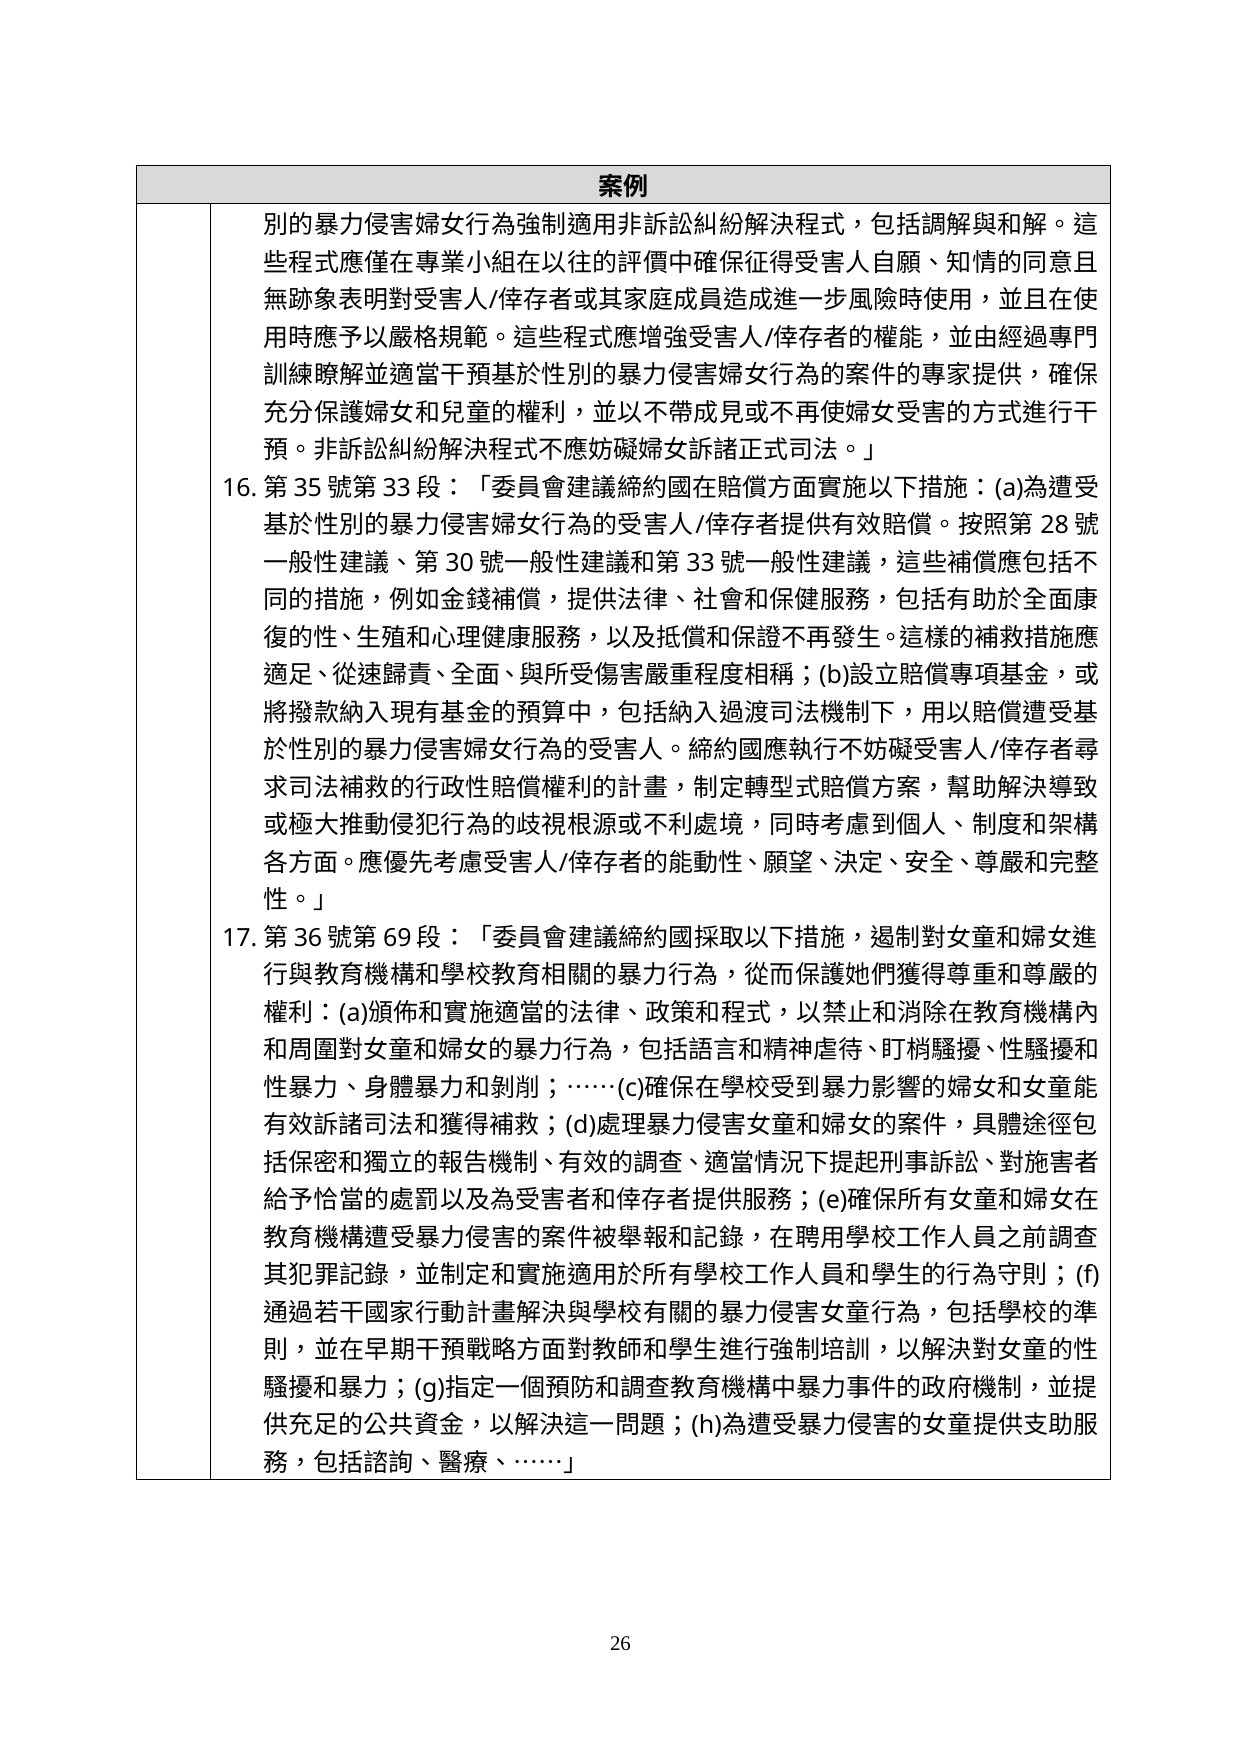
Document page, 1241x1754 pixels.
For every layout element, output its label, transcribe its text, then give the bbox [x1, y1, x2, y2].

table_header 案例 [137, 166, 1110, 203]
table_cell CEDAW條文： 第2條：「締約各國譴責對婦女一切形式的歧視，協議立即用一切適當辦法，推行消除對婦女歧視的政策。為此目的，承擔：……（b）採取適當立法和其他措施，包括在適當情況下實行制裁，以禁止對婦女的一切歧視；（c）為婦女確立與男子平等權利的法律保護，通過各國的主管法庭及其他公共機構，保證切實保護婦女不受任何歧視；（d）不採取任何歧視婦女的行為或做法，並保證政府當局和公共機構的行動都不違背這項義務；（e）採取一切適當措施，消除任何個人、組織或企業對婦女的歧視；（f）採取一切適當措施，包括制定法律，以修改或廢除構成對婦女歧視的現行法律、規章、習俗和慣例；……」 一般性建議： 第19號第6段：「《公約》第1條界定對婦女的歧視。歧視的定義包括基於性別的暴力，即針對其為女性而施加暴力或不成比例地影響女性。包括身體、心理或性的傷害、痛苦、施加威脅、壓制和剝奪其他行動自由。基於性別的暴力可能違犯《公約》的具體條款，不論這些條款是否明文提到暴力。」 第19號第7段：「基於性別的暴力，損害或阻礙婦女享有基於一般國際法或具體的人權公約所載列的人權和基本自由，符合《公約》第1條所指的歧視。該等權利和自由包含：(a)生命權；(b)不受酷刑、不人道或有辱人格的待遇或懲罰的權利；……(d)自由和人身安全權利；(e)基於法律受平等保護權；……」 第19號第18段：「性騷擾包括不受歡迎、具有性動機的行為，如身體接觸和求愛動作、猥褻的言詞，出示淫穢書畫和提出性要求等，無論其為言詞或是行為。這類行為可以是侮辱人的，且構成健康和安全的問題。婦女有合理理由相信如果她加以拒絕，在工作包括徵聘或升級方面對她不利，或造成不友善的工作環境；則這類行為就是歧視性的。」 第19號第24段：「……消除對婦女歧視委員會建議：……(b)締約國應確保關於家庭暴力與虐待、性侵害、性攻擊及其他基於性別暴力的法律，均能充分保護所有婦女並且尊重其人格完整和尊嚴。應向受害者提供適當保護和支援服務。向司法和執法人員及其他公務員提供性別敏感度的培訓，對於有效執行《公約》是根本必要的；……(i)應提供有效的申訴程序和補救辦法，包括賠償損失；……(k)締約國應為家庭暴力、性侵害、性攻擊及其他基於性別的暴力的受害者建立服務或給予支助，包括收容所、特別受過訓練的保健工作者、康復和諮詢；……(t)締約國應採取一切必要的法律及其他措施，有效保護婦女不受基於性別的暴力，其他則包括：i.有效的法律措施，包括刑事處罰、民事補救和賠償措施，以保護婦女不受各種暴力，包括家庭暴力和虐待、工作單位的性攻擊和性騷擾；……iii.保護措施，包括為身為暴力受害者或易遭受暴力的婦女提供收容所、諮詢、康復和支助服務；……」 第26號第20段：「女性移工更容易遭受性虐待、性騷擾和肢體暴力，特別是以女性為主的部門。家庭幫傭特別容易受到雇主的人身攻擊和性攻擊、剝奪進食和睡眠以及虐待，農場工作或工業部門等其他工作環境，對女性移工的性騷擾是常見的問題。……」 第28號第19段：「關於對婦女的暴力行為，第19號一般性建議指出，以性和性別為由對婦女的歧視，包括：基於性別的暴力、因婦女的性別而對之施加的暴力，或不成比例地影響婦女的暴力。……在防止、調查、起訴和懲處基於性別的暴力行為，締約國有恪盡職責的義務。」 第33號第15段：「關於可訴性，委員會建議締約國：(a)確保法律承認並納入權利和相關法律保護，提高司法系統對性別平等問題的敏感度；……(i)確保婦女人權維護者能夠獲得司法救助，並得到保護以免遭受騷擾、威脅、報復和暴力。」 第33號第16段：「關於司法系統的可得性，委員會建議締約國：……(b)在暴力侵害婦女的案件中，確保婦女能夠獲得經濟援助，使用危機中心、收容所、熱線，以及獲得醫療、心理社會和輔導服務；……」 第33號第17段：「關於司法系統的可及性，委員會建議締約國：……(f)建立司法救助中心，如包括各種法律和社會服務的“一站式服務中心”，以減少婦女為獲得司法救助而必須採取的步驟。這類中心可以在暴力侵害婦女行為、家庭問題、醫療衛生、社會保障、就業、財產和移民等領域為婦女提供法律諮詢和援助、提起法律程式和協調支助服務。所有婦女，包括貧困婦女和/或農村和偏遠地區婦女必須能夠利用這些中心；……」 第33號第51段：「委員會建議締約國：……(g)採用保密和性別敏感的方式，以避免在任何法律程式中，包括在問訊、取證和其他相關調查程式中使婦女蒙羞，包括二次傷害暴力受害人；(h)審查證據規則及其實施，特別是在暴力侵害婦女案件中實施規則的情況，並採取措施，適當考慮到在刑事訴訟中受害人和被告人的公平審判權，確保舉證要求不致造成諸多限制、缺乏靈活性或受到性別陳規定型觀念影響；……(k)為員警和醫務人員制定收集和保全暴力侵害婦女案件的法醫證據的程式，並培訓足夠的員警和法務、法醫人員進行周密的刑事調查；……」 第33號第58段：「委員會建議締約國：(a)告知婦女其使用調解、和解、仲裁和合作解決爭端辦法的權利；(b)保證替代性爭端解決程式不限制婦女在任何法律領域尋求司法或其他補救措施，並且不會導致進一步侵犯其權利；(c)確保在任何情況下不得將暴力侵害婦女案件，包括家庭暴力案件，移送任何替代性爭端解決程式處理。」 第35號第29段：「委員會建議締約國實施下列立法措施：(a)確保將構成對婦女身體、性或心理完整權侵犯的所有領域的一切形式基於性別的暴力侵害婦女行為定為刑事罪，並從速引入或加強與罪行嚴重程度相當的法律制裁以及民事補救措施；(b)確保所有法律制度，包括多元法律制度保護遭受基於性別的暴力侵害的婦女受害人/倖存者，並確保她們可根據第33號一般性建議規定的指導獲得司法救助和有效補救；……」 第35號第30段：「委員會建議締約國實施下列預防措施：……(b)(二)制定提高認識的方案，提高對基於性別的暴力侵害婦女行為不可接受且有害無利觀點的認識，提供禁止性暴力侵害的可用法律管道，並鼓勵旁觀者報告此類暴力並加以干預；化解遭受此類暴力行為的受害人/倖存者所蒙受的恥辱；以及瓦解普遍持有的歸咎受害人的信條，即女性應為其自身安全以及所遭受的暴力承擔責任。這些方案應針對社會各階層的婦女和男子；包括地方一級在內的參與預防和防範的教育、保健、社會服務和執法人員以及其他專業人員和機構；傳統和宗教領袖；以及犯下任何形式的基於性別的暴力的施害者，以避免累犯；……(d)(一)鼓勵制定或加強線上或社交媒體組織等媒體組織的自律機制，旨在消除與婦女和男子或特定婦女群體有關的性別陳規定型觀念，解決利用它們的服務和平臺實施的基於性別的暴力侵犯婦女的行為；……(f)鼓勵通過利用獎勵和企業責任示範及其他機制讓企業和跨國公司等私人部門參與進來，努力消除一切形式的基於性別的暴力侵害婦女行為，並加強其為此種暴力行為的行動範圍承擔的責任，這有必要使用涉及在工作場所發生的或影響工作婦女的一切形式的基於性別的暴力侵害婦女的議定書和程式，包括有效、可獲取的內部申訴程式，對它們的使用不應排除訴諸執法當局，且應涉及受害人/倖存者在工作場所的應享權利。」 第35號第31段：「委員會建議締約國實施下列保護措施：(a)通過和執行有效的措施，在提起法律訴訟前後及過程中保護並協助投訴基於性別的暴力的婦女起訴者及為此作證的證人，包括：(一)按照第33號一般性建議保護其隱私和安全，包括利用對性別敏感的法庭程式和措施，銘記受害人/倖存者、證人和被告的正當程式權；(二)在無需受害人/倖存者提起法律訴訟的情況下提供適當、可獲取的保護機制，以防範進一步暴力或潛在暴力，包括為身心障礙受害人消除交流障礙。這方面的機制應當包括由一系列有效措施構成的即時風險評估和保護，以及在適當時下達並監測驅逐、防範、限制或緊急禁止被指控施害者的命令，包括對違法行為予以適當制裁。保護措施應避免向婦女受害人/倖存者強加不必要的經濟、官僚主義或個人負擔。施害者或被指控施害者在訴訟程式中及訴訟之後的權利或權利主張，包括在財產、隱私、兒童監護、獲得機會、聯絡和探訪方面的權利或權利主張應由婦女和兒童享有的生命及身體、性和心理完整的人權決定，並受兒童最高利益的原則指導；(三)確保婦女受害人/倖存者及其家庭成員無償獲得經濟援助，或低價獲得高品質的法律援助，醫療、社會心理和諮詢服務，教育，可負擔得起的住房、土地、兒童保育、培訓和就業機會。保健服務應針對創傷提供，並包括及時和全面的心理、性和生殖健康服務，包括緊急避孕和愛滋病毒的接觸後防禦。締約國應提供專業化的婦女支助服務，例如，提供全天候的免費救助熱線，足夠數量的安全、配備齊全的危機、支助和轉診中心，並視需要為婦女及其子女和其他家庭成員提供適當住所；(四)為居住在寄宿式護理院、庇護營和剝奪自由場所等公共機構的婦女提供與基於性別的暴力有關的保護和支助措施；(五)建立並實施適當的多部門轉介機制，確保此類行為的倖存者有效獲得全面的服務，確保非政府婦女組織充分參與並與之開展合作；(b)確保關乎受害人/倖存者的所有法律程式、保護和支援措施以及服務尊重並加強她們的自主性。締約國應將它們提供給所有婦女，特別是那些受交叉形式的歧視影響的婦女，考慮其子女及其他受撫養人的具體需求，使之可在全國範圍內獲取，且不論居民身份如何、或能力如何，或提供給願意配合對被指控的施害者提起法律訴訟的人。締約國還應尊重不駁回原則；……」 第35號第32段：「委員會建議締約國採取下列有關起訴和懲罰基於性別的暴力侵害婦女行為的措施：(a)確保受害人可有效訴諸法院和法庭，相關當局對基於性別的暴力侵害婦女行為的所有案件做出有效應對，包括適用刑事法，並視情況以公平、公正、及時、高效的方式正式起訴被控施害者，並施以適當懲罰。不應將費用或法院收費強加給受害人/倖存者；(b)確保不對基於性別的暴力侵害婦女行為強制適用非訴訟糾紛解決程式，包括調解與和解。這些程式應僅在專業小組在以往的評價中確保征得受害人自願、知情的同意且無跡象表明對受害人/倖存者或其家庭成員造成進一步風險時使用，並且在使用時應予以嚴格規範。這些程式應增強受害人/倖存者的權能，並由經過專門訓練瞭解並適當干預基於性別的暴力侵害婦女行為的案件的專家提供，確保充分保護婦女和兒童的權利，並以不帶成見或不再使婦女受害的方式進行干預。非訴訟糾紛解決程式不應妨礙婦女訴諸正式司法。」 第35號第33段：「委員會建議締約國在賠償方面實施以下措施：(a)為遭受基於性別的暴力侵害婦女行為的受害人/倖存者提供有效賠償。按照第28號一般性建議、第30號一般性建議和第33號一般性建議，這些補償應包括不同的措施，例如金錢補償，提供法律、社會和保健服務，包括有助於全面康復的性、生殖和心理健康服務，以及抵償和保證不再發生。這樣的補救措施應適足、從速歸責、全面、與所受傷害嚴重程度相稱；(b)設立賠償專項基金，或將撥款納入現有基金的預算中，包括納入過渡司法機制下，用以賠償遭受基於性別的暴力侵害婦女行為的受害人。締約國應執行不妨礙受害人/倖存者尋求司法補救的行政性賠償權利的計畫，制定轉型式賠償方案，幫助解決導致或極大推動侵犯行為的歧視根源或不利處境，同時考慮到個人、制度和架構各方面。應優先考慮受害人/倖存者的能動性、願望、決定、安全、尊嚴和完整性。」 第36號第69段：「委員會建議締約國採取以下措施，遏制對女童和婦女進行與教育機構和學校教育相關的暴力行為，從而保護她們獲得尊重和尊嚴的權利：(a)頒佈和實施適當的法律、政策和程式，以禁止和消除在教育機構內和周圍對女童和婦女的暴力行為，包括語言和精神虐待、盯梢騷擾、性騷擾和性暴力、身體暴力和剝削；……(c)確保在學校受到暴力影響的婦女和女童能有效訴諸司法和獲得補救；(d)處理暴力侵害女童和婦女的案件，具體途徑包括保密和獨立的報告機制、有效的調查、適當情況下提起刑事訴訟、對施害者給予恰當的處罰以及為受害者和倖存者提供服務；(e)確保所有女童和婦女在教育機構遭受暴力侵害的案件被舉報和記錄，在聘用學校工作人員之前調查其犯罪記錄，並制定和實施適用於所有學校工作人員和學生的行為守則；(f)通過若干國家行動計畫解決與學校有關的暴力侵害女童行為，包括學校的準則，並在早期干預戰略方面對教師和學生進行強制培訓，以解決對女童的性騷擾和暴力；(g)指定一個預防和調查教育機構中暴力事件的政府機制，並提供充足的公共資金，以解決這一問題；(h)為遭受暴力侵害的女童提供支助服務，包括諮詢、醫療、……」 [211, 204, 1110, 1479]
table_cell [137, 204, 210, 1479]
